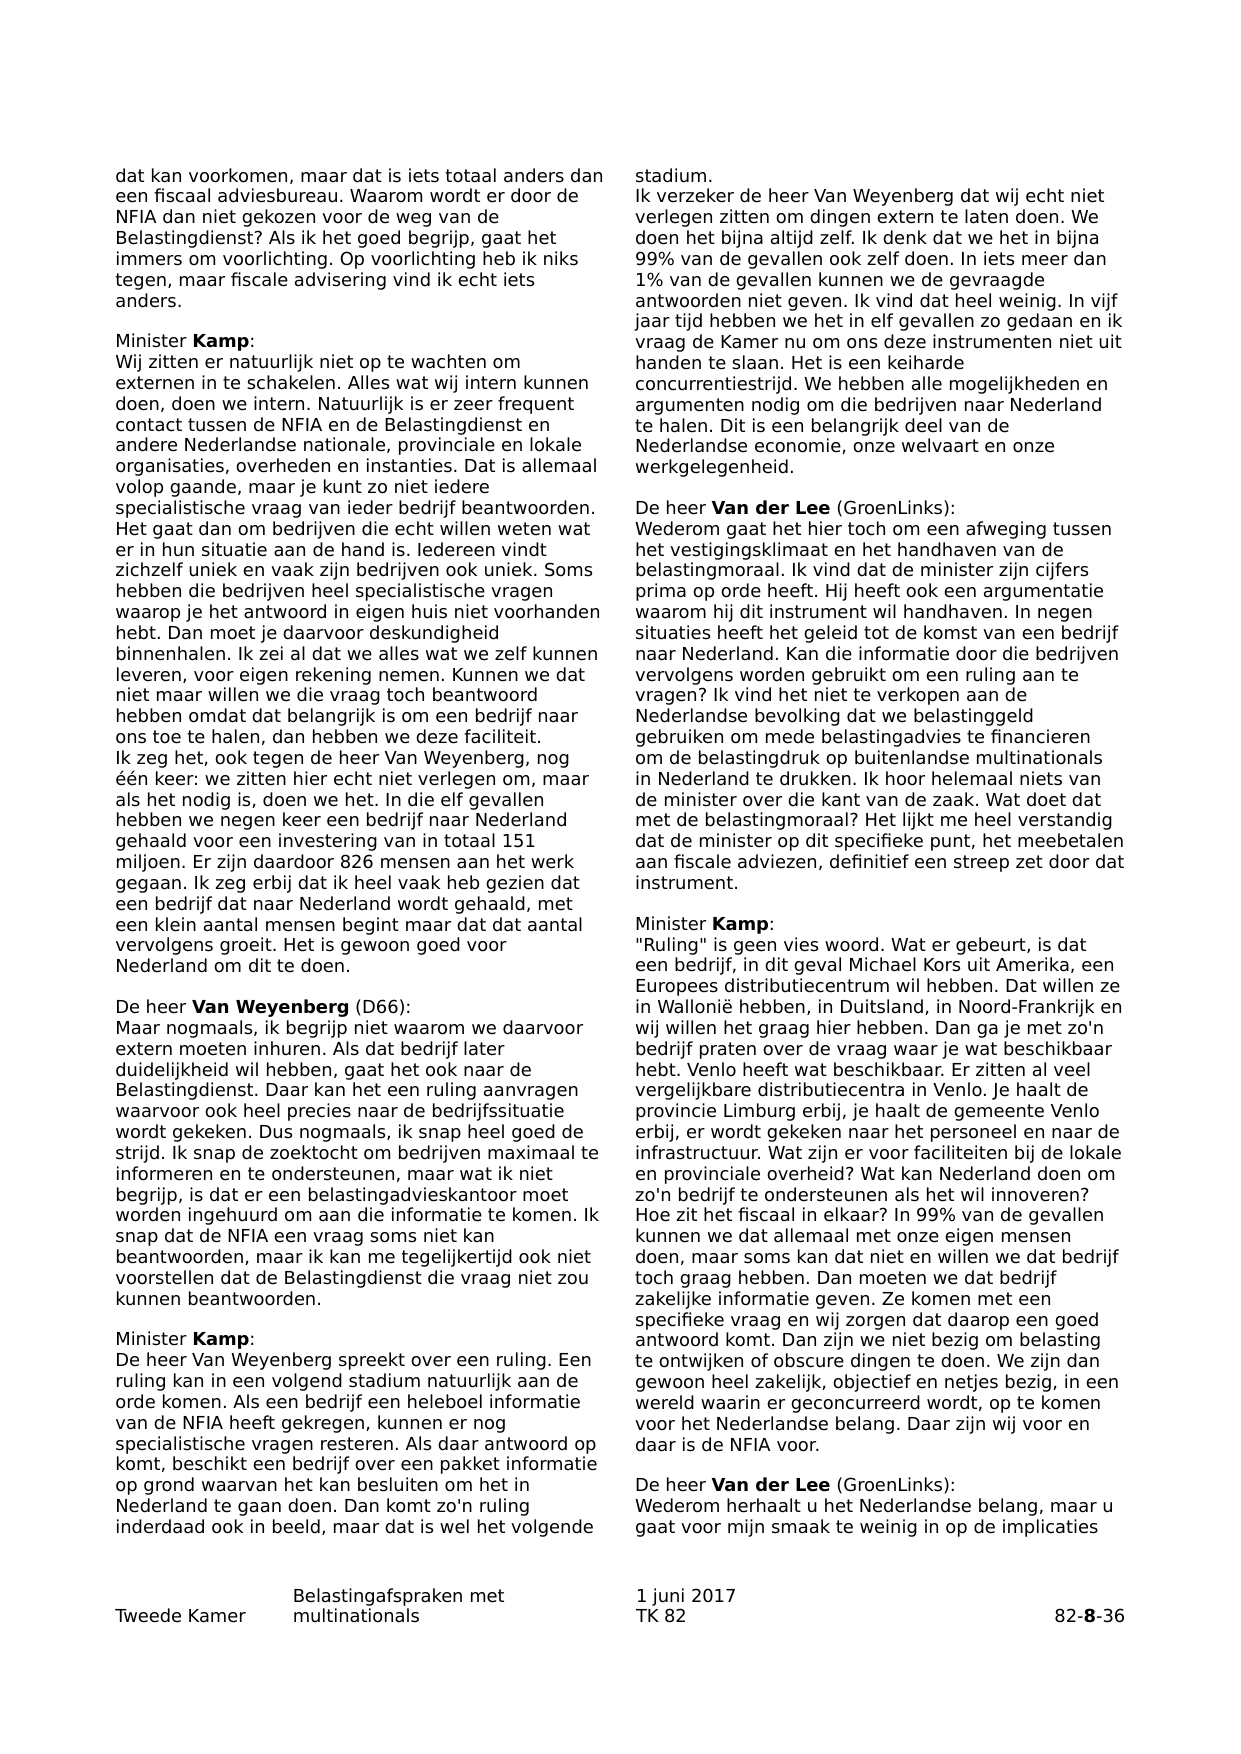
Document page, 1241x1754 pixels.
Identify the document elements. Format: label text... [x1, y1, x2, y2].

text Minister Kamp: [115, 331, 605, 352]
text De heer Van Weyenberg spreekt over een ruling. Een ruling kan in een volgend stadium natuurlijk aan de orde komen. Als een bedrijf een heleboel informatie van de NFIA heeft gekregen, kunnen er nog specialistische vragen resteren. Als daar antwoord op komt, beschikt een bedrijf over een pakket informatie op grond waarvan het kan besluiten om het in Nederland te gaan doen. Dan komt zo'n ruling inderdaad ook in beeld, maar dat is wel het volgende [115, 1350, 605, 1537]
text Wederom gaat het hier toch om een afweging tussen het vestigingsklimaat en het handhaven van de belastingmoraal. Ik vind dat de minister zijn cijfers prima op orde heeft. Hij heeft ook een argumentatie waarom hij dit instrument wil handhaven. In negen situaties heeft het geleid tot de komst van een bedrijf naar Nederland. Kan die informatie door die bedrijven vervolgens worden gebruikt om een ruling aan te vragen? Ik vind het niet te verkopen aan de Nederlandse bevolking dat we belastinggeld gebruiken om mede belastingadvies te financieren om de belastingdruk op buitenlandse multinationals in Nederland te drukken. Ik hoor helemaal niets van de minister over die kant van de zaak. Wat doet dat met de belastingmoraal? Het lijkt me heel verstandig dat de minister op dit specifieke punt, het meebetalen aan fiscale adviezen, definitief een streep zet door dat instrument. [635, 518, 1125, 893]
text Ik zeg het, ook tegen de heer Van Weyenberg, nog één keer: we zitten hier echt niet verlegen om, maar als het nodig is, doen we het. In die elf gevallen hebben we negen keer een bedrijf naar Nederland gehaald voor een investering van in totaal 151 miljoen. Er zijn daardoor 826 mensen aan het werk gegaan. Ik zeg erbij dat ik heel vaak heb gezien dat een bedrijf dat naar Nederland wordt gehaald, met een klein aantal mensen begint maar dat dat aantal vervolgens groeit. Het is gewoon goed voor Nederland om dit te doen. [115, 748, 605, 977]
text Wederom herhaalt u het Nederlandse belang, maar u gaat voor mijn smaak te weinig in op de implicaties [635, 1496, 1125, 1537]
text Ik verzeker de heer Van Weyenberg dat wij echt niet verlegen zitten om dingen extern te laten doen. We doen het bijna altijd zelf. Ik denk dat we het in bijna 99% van de gevallen ook zelf doen. In iets meer dan 1% van de gevallen kunnen we de gevraagde antwoorden niet geven. Ik vind dat heel weinig. In vijf jaar tijd hebben we het in elf gevallen zo gedaan en ik vraag de Kamer nu om ons deze instrumenten niet uit handen te slaan. Het is een keiharde concurrentiestrijd. We hebben alle mogelijkheden en argumenten nodig om die bedrijven naar Nederland te halen. Dit is een belangrijk deel van de Nederlandse economie, onze welvaart en onze werkgelegenheid. [635, 186, 1125, 478]
text De heer Van der Lee (GroenLinks): [635, 498, 1125, 518]
text De heer Van der Lee (GroenLinks): [635, 1475, 1125, 1496]
text Minister Kamp: [635, 913, 1125, 934]
text dat kan voorkomen, maar dat is iets totaal anders dan een fiscaal adviesbureau. Waarom wordt er door de NFIA dan niet gekozen voor de weg van de Belastingdienst? Als ik het goed begrijp, gaat het immers om voorlichting. Op voorlichting heb ik niks tegen, maar fiscale advisering vind ik echt iets anders. [115, 165, 605, 311]
text Wij zitten er natuurlijk niet op te wachten om externen in te schakelen. Alles wat wij intern kunnen doen, doen we intern. Natuurlijk is er zeer frequent contact tussen de NFIA en de Belastingdienst en andere Nederlandse nationale, provinciale en lokale organisaties, overheden en instanties. Dat is allemaal volop gaande, maar je kunt zo niet iedere specialistische vraag van ieder bedrijf beantwoorden. Het gaat dan om bedrijven die echt willen weten wat er in hun situatie aan de hand is. Iedereen vindt zichzelf uniek en vaak zijn bedrijven ook uniek. Soms hebben die bedrijven heel specialistische vragen waarop je het antwoord in eigen huis niet voorhanden hebt. Dan moet je daarvoor deskundigheid binnenhalen. Ik zei al dat we alles wat we zelf kunnen leveren, voor eigen rekening nemen. Kunnen we dat niet maar willen we die vraag toch beantwoord hebben omdat dat belangrijk is om een bedrijf naar ons toe te halen, dan hebben we deze faciliteit. [115, 352, 605, 748]
text De heer Van Weyenberg (D66): [115, 997, 605, 1018]
text stadium. [635, 165, 1125, 186]
text "Ruling" is geen vies woord. Wat er gebeurt, is dat een bedrijf, in dit geval Michael Kors uit Amerika, een Europees distributiecentrum wil hebben. Dat willen ze in Wallonië hebben, in Duitsland, in Noord-Frankrijk en wij willen het graag hier hebben. Dan ga je met zo'n bedrijf praten over de vraag waar je wat beschikbaar hebt. Venlo heeft wat beschikbaar. Er zitten al veel vergelijkbare distributiecentra in Venlo. Je haalt de provincie Limburg erbij, je haalt de gemeente Venlo erbij, er wordt gekeken naar het personeel en naar de infrastructuur. Wat zijn er voor faciliteiten bij de lokale en provinciale overheid? Wat kan Nederland doen om zo'n bedrijf te ondersteunen als het wil innoveren? Hoe zit het fiscaal in elkaar? In 99% van de gevallen kunnen we dat allemaal met onze eigen mensen doen, maar soms kan dat niet en willen we dat bedrijf toch graag hebben. Dan moeten we dat bedrijf zakelijke informatie geven. Ze komen met een specifieke vraag en wij zorgen dat daarop een goed antwoord komt. Dan zijn we niet bezig om belasting te ontwijken of obscure dingen te doen. We zijn dan gewoon heel zakelijk, objectief en netjes bezig, in een wereld waarin er geconcurreerd wordt, op te komen voor het Nederlandse belang. Daar zijn wij voor en daar is de NFIA voor. [635, 934, 1125, 1455]
text Maar nogmaals, ik begrijp niet waarom we daarvoor extern moeten inhuren. Als dat bedrijf later duidelijkheid wil hebben, gaat het ook naar de Belastingdienst. Daar kan het een ruling aanvragen waarvoor ook heel precies naar de bedrijfssituatie wordt gekeken. Dus nogmaals, ik snap heel goed de strijd. Ik snap de zoektocht om bedrijven maximaal te informeren en te ondersteunen, maar wat ik niet begrijp, is dat er een belastingadvieskantoor moet worden ingehuurd om aan die informatie te komen. Ik snap dat de NFIA een vraag soms niet kan beantwoorden, maar ik kan me tegelijkertijd ook niet voorstellen dat de Belastingdienst die vraag niet zou kunnen beantwoorden. [115, 1018, 605, 1309]
text Minister Kamp: [115, 1329, 605, 1350]
